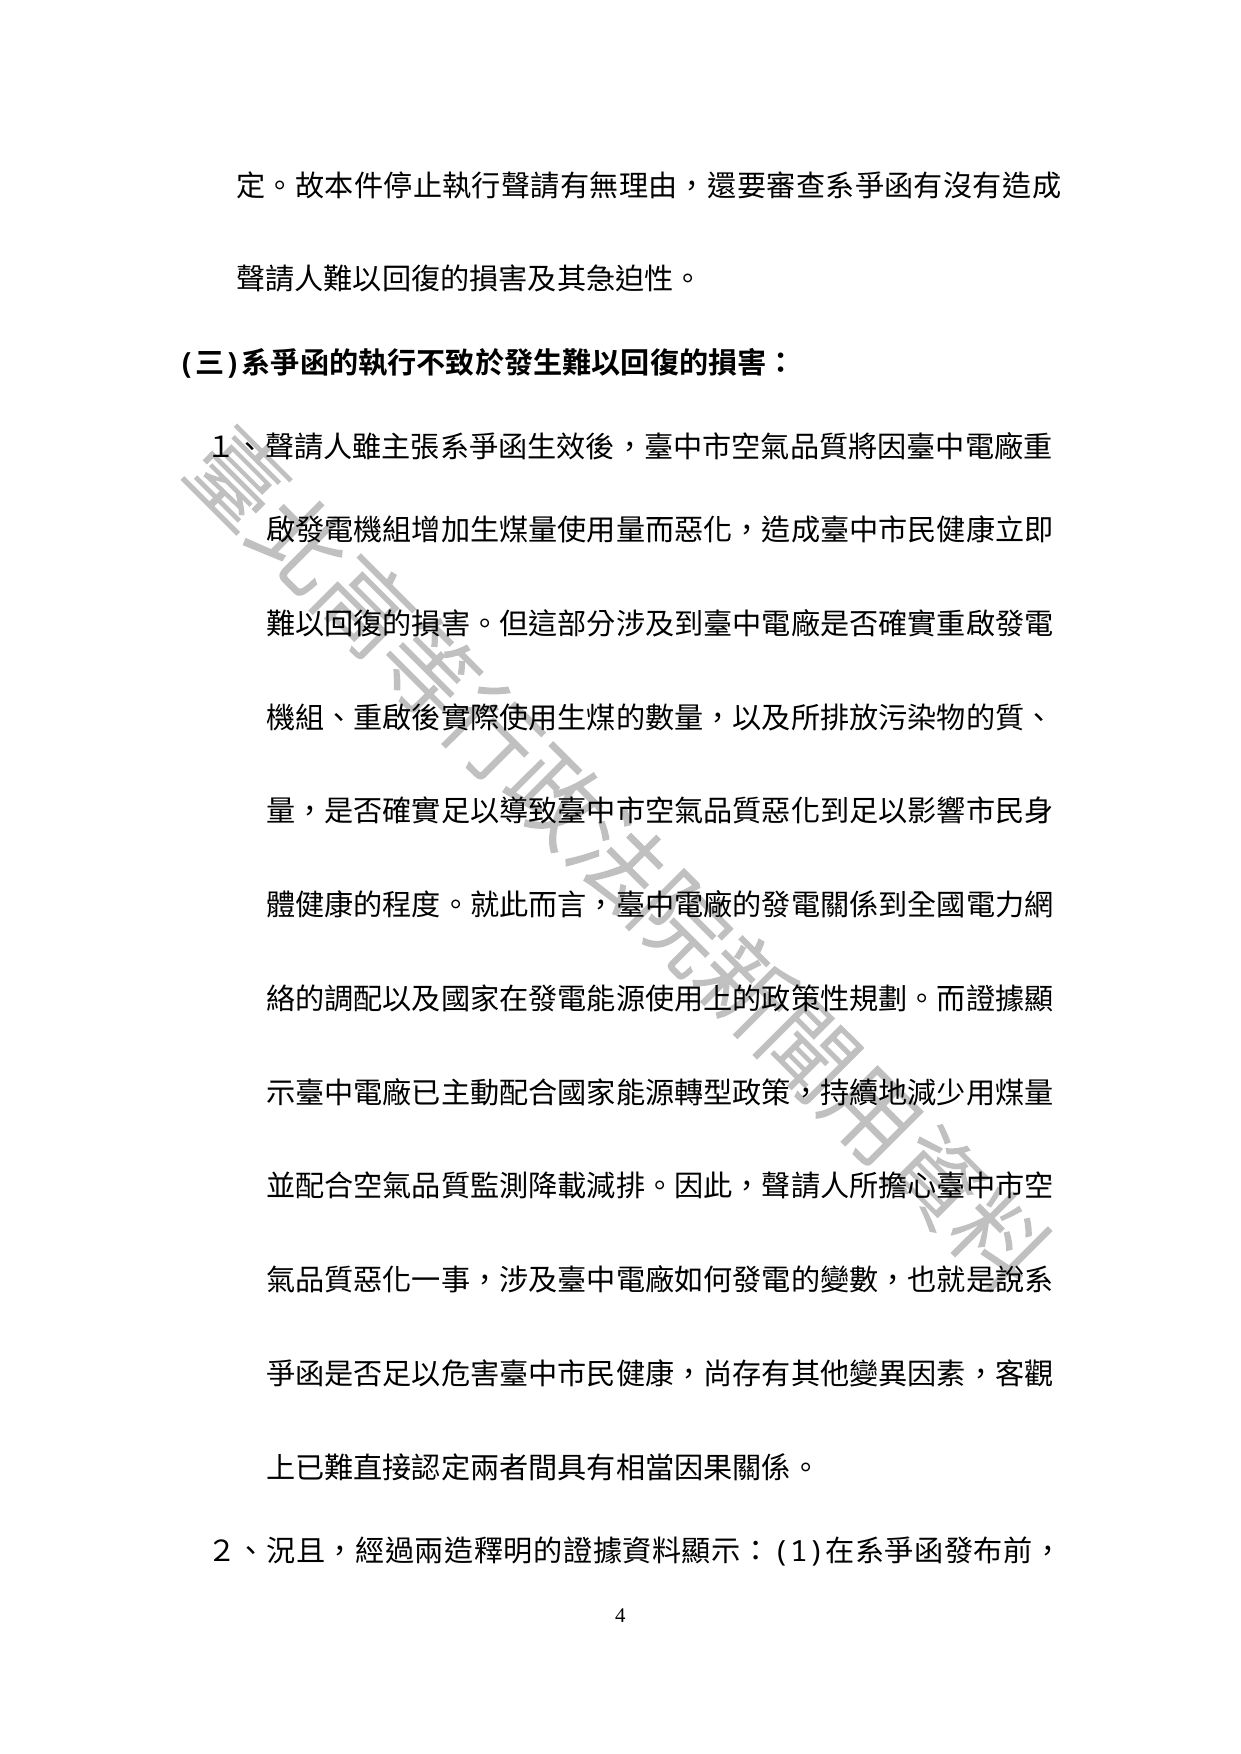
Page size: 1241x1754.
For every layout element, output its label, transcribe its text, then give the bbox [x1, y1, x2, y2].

text １、聲請人雖主張系爭函生效後，臺中市空氣品質將因臺中電廠重 [177, 403, 1063, 465]
text 定。故本件停止執行聲請有無理由，還要審查系爭函有沒有造成聲請人難以回復的損害及其急迫性。 [236, 142, 1063, 298]
text ２、況且，經過兩造釋明的證據資料顯示：(1)在系爭函發布前，臺中電廠兩座燃煤發電機組已遭聲請人所屬環保局廢止其生煤使用許可並停機的期間，以109年1月3日至5日為例，臺中市空氣品質指標AQI卻呈現「對敏感族群不健康」或「對所有族群不健康」的橘、紅不良等級，甚至PM2.5指數達到「非常不健康」的紫色等級，可見臺中市空氣品質惡劣，與臺中電廠生煤使用量，並無必然關聯；(2)系爭函生效後，系爭自治條例的相關規定被宣告無效，臺中電廠一座發電機組並重啟發電而增加使用生煤量，但臺中市空氣品質在此段期間卻高達近9成日數呈現「良好」或「普通」等級，只有少數日期呈現「對敏感族群不健康」等級，極少數日期的單一監測站監測到「對所有族群不健康」的不良狀態，而且這些空氣品質不良的日期，經比對臺中電廠各該日與前一、二日的生煤使用量，並沒有異常增加，顯示空氣品質佳或不佳，與臺中電廠發電使用生煤量，未有顯著的因果關聯。因此，聲請人主張系爭函生效後，必因臺中電廠重啟生煤發電，使臺中市空氣品質急遽惡化，導致臺中市民健康立即受到難以回復的損害等語，難以採信。 [177, 1507, 1063, 1570]
text (三)系爭函的執行不致於發生難以回復的損害： [177, 319, 1063, 381]
text 啟發電機組增加生煤量使用量而惡化，造成臺中市民健康立即難以回復的損害。但這部分涉及到臺中電廠是否確實重啟發電機組、重啟後實際使用生煤的數量，以及所排放污染物的質、量，是否確實足以導致臺中市空氣品質惡化到足以影響市民身體健康的程度。就此而言，臺中電廠的發電關係到全國電力網絡的調配以及國家在發電能源使用上的政策性規劃。而證據顯示臺中電廠已主動配合國家能源轉型政策，持續地減少用煤量並配合空氣品質監測降載減排。因此，聲請人所擔心臺中市空氣品質惡化一事，涉及臺中電廠如何發電的變數，也就是說系爭函是否足以危害臺中市民健康，尚存有其他變異因素，客觀上已難直接認定兩者間具有相當因果關係。 [266, 486, 1063, 1486]
